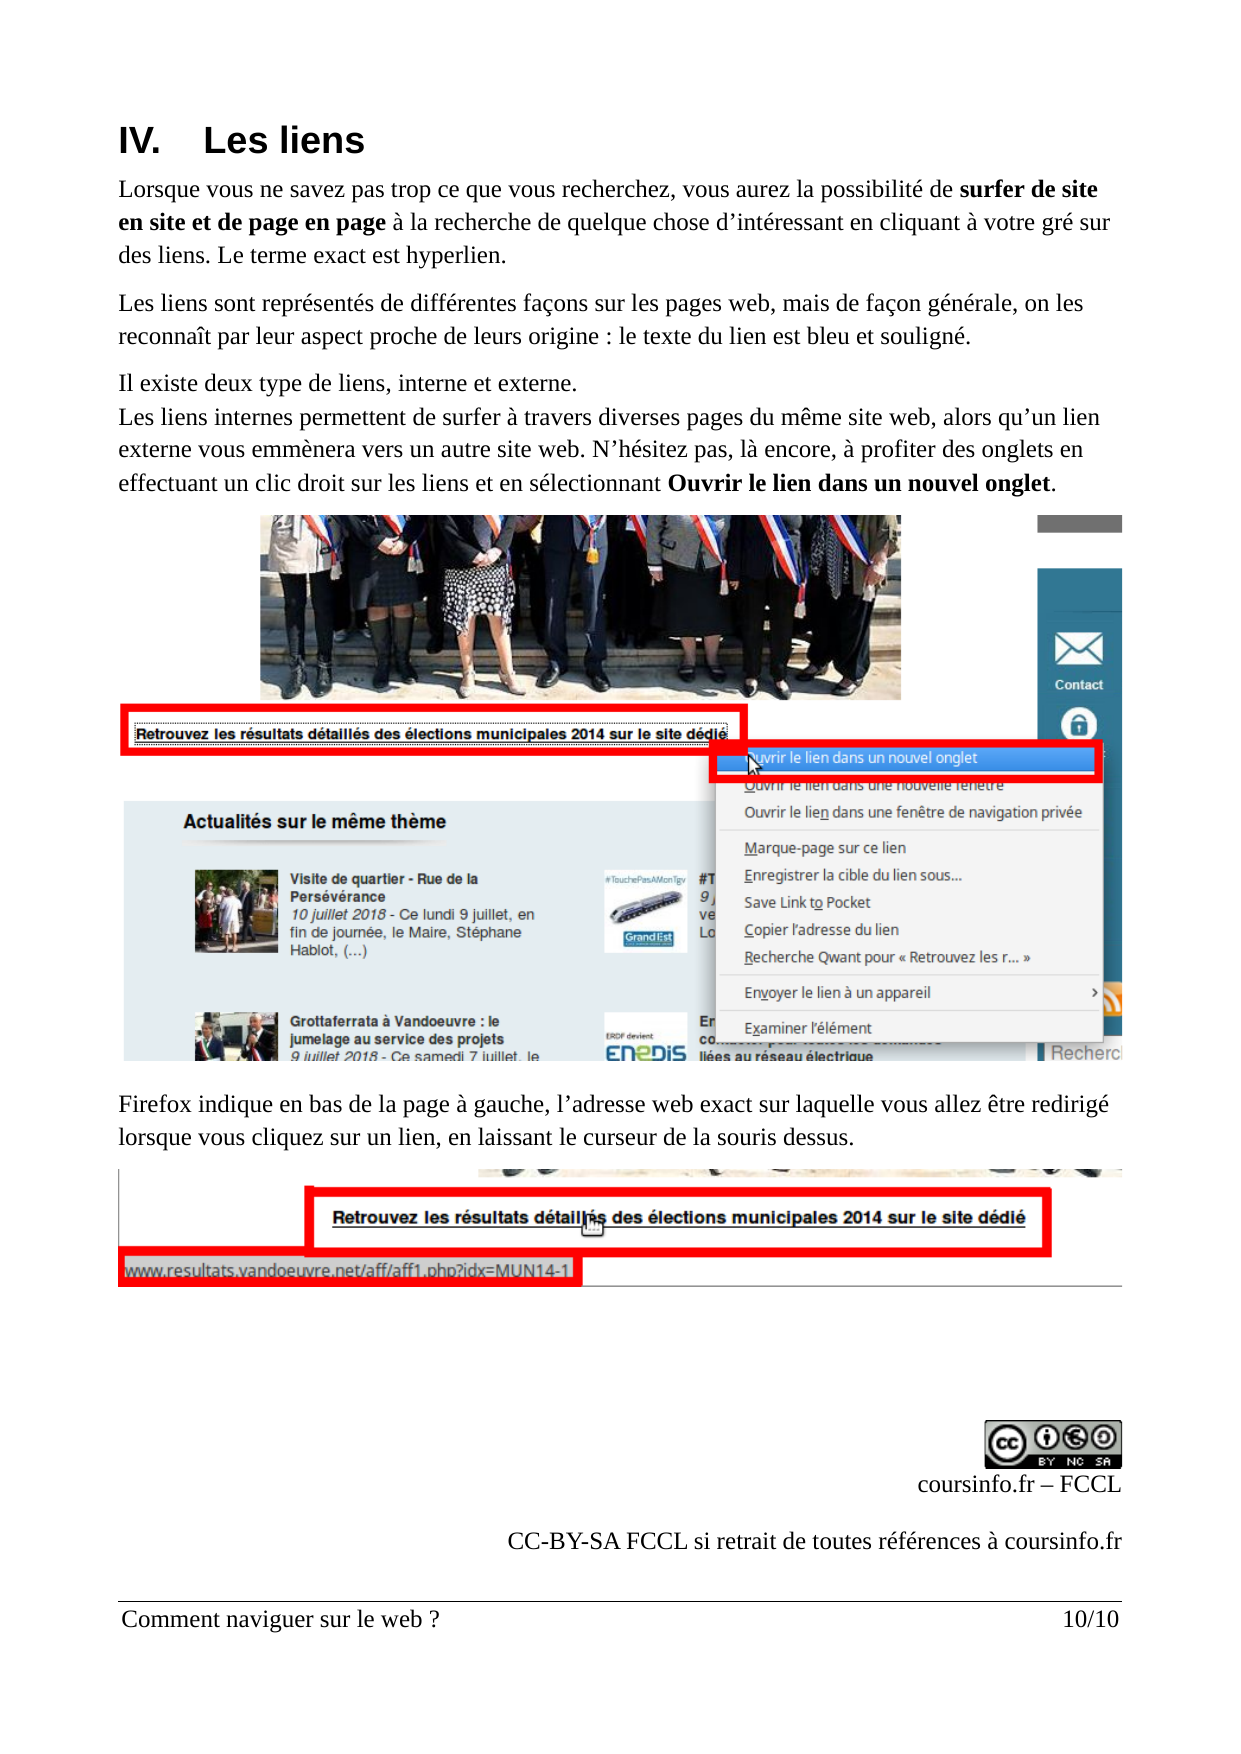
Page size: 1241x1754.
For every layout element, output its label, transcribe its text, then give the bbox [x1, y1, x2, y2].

text Firefox indique en bas de la page à gauche, l’adresse web exact sur laquelle vous allez être redirigé lorsque vous cliquez sur un lien, en laissant le curseur de la souris dessus. [118, 1089, 1122, 1151]
text coursinfo.fr – FCCL [118, 1420, 1122, 1497]
text Lorsque vous ne savez pas trop ce que vous recherchez, vous aurez la possibilité de surfer de site en site et de page en page à la recherche de quelque chose d’intéressant en cliquant à votre gré sur des liens. Le terme exact est hyperlien. [118, 174, 1122, 269]
text Les liens sont représentés de différentes façons sur les pages web, mais de façon générale, on les reconnaît par leur aspect proche de leurs origine : le texte du lien est bleu et souligné. [118, 288, 1122, 350]
subtitle Les liens [118, 118, 1122, 162]
picture [118, 1169, 1123, 1287]
picture [118, 515, 1123, 1061]
picture [984, 1420, 1123, 1469]
text Il existe deux type de liens, interne et externe. Les liens internes permettent de surfer à travers diverses pages du même site web, alors qu’un lien externe vous emmènera vers un autre site web. N’hésitez pas, là encore, à profiter des onglets en effectuant un clic droit sur les liens et en sélectionnant Ouvrir le lien dans un nouvel onglet. [118, 368, 1122, 496]
text CC-BY-SA FCCL si retrait de toutes références à coursinfo.fr [118, 1526, 1122, 1555]
